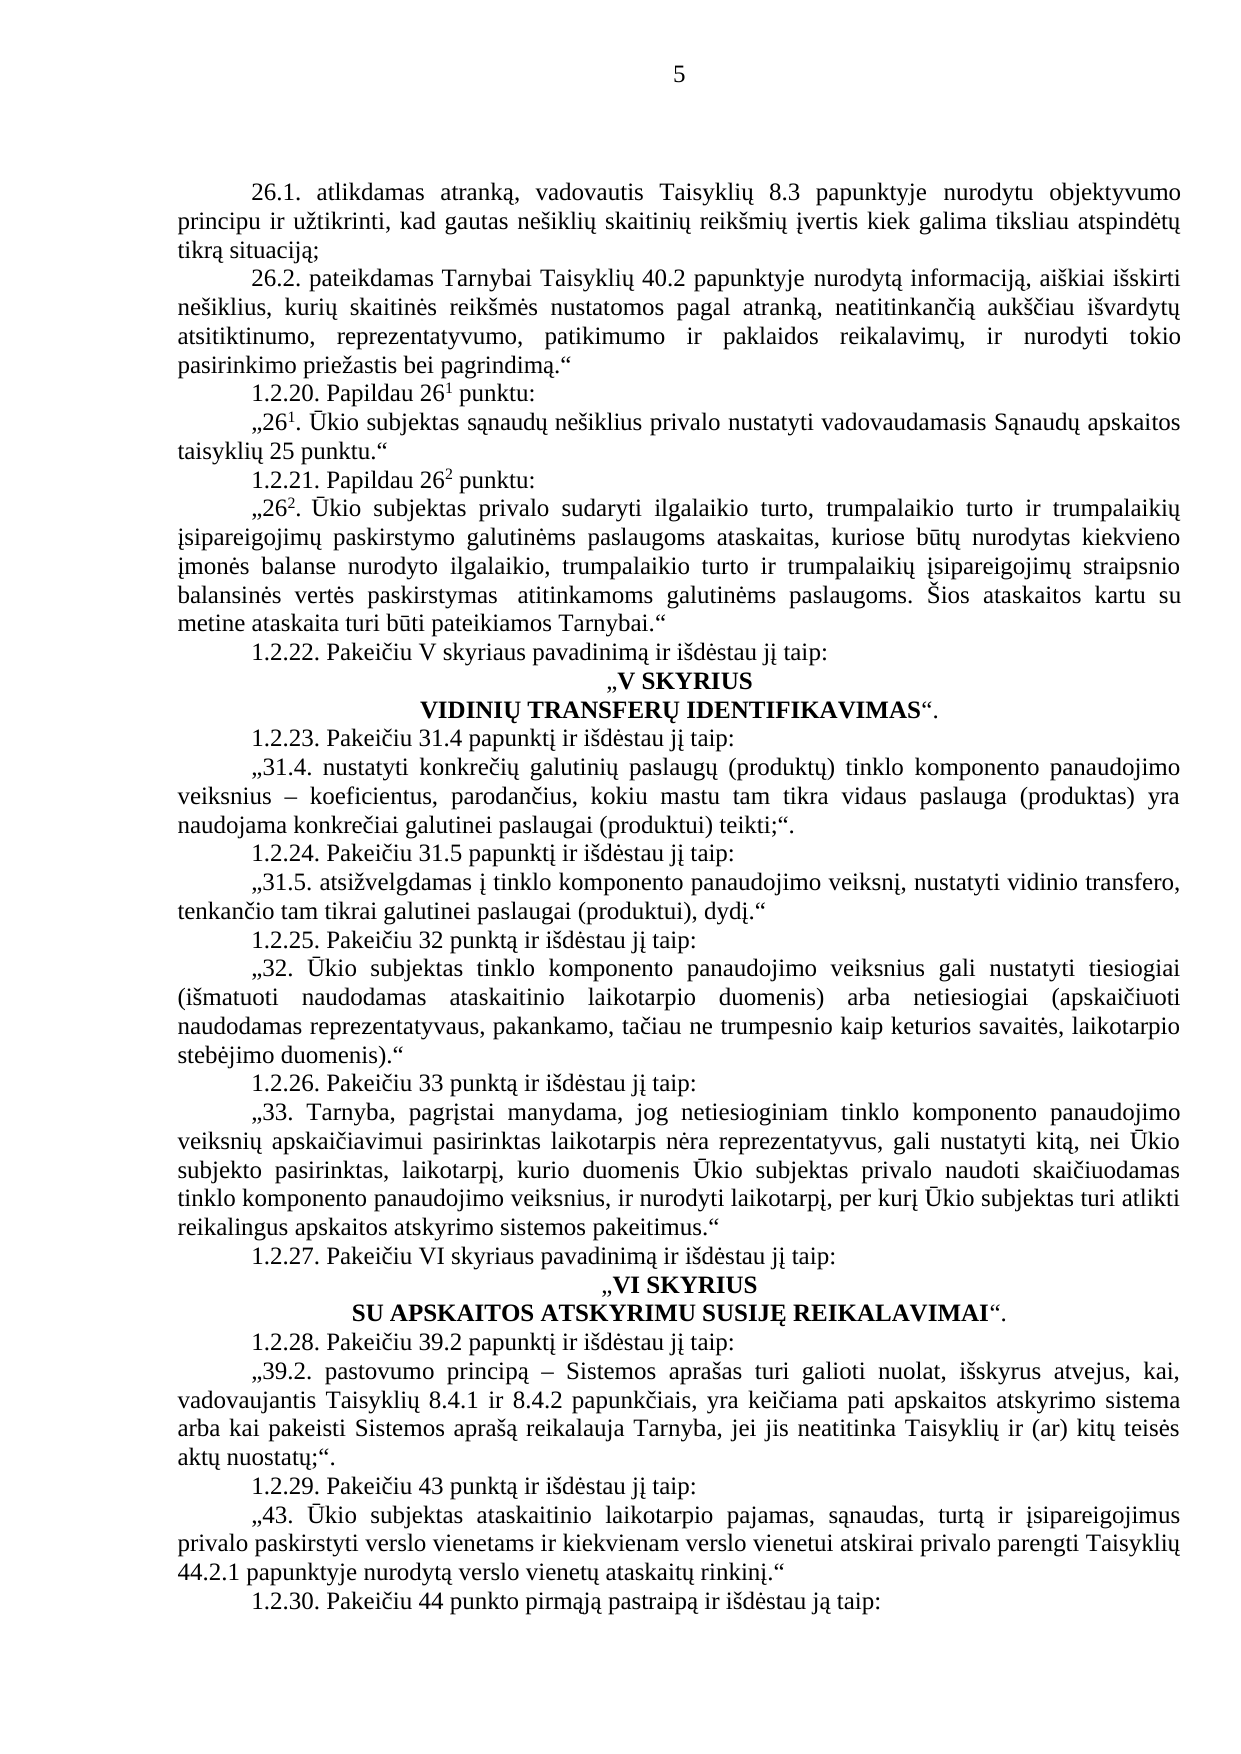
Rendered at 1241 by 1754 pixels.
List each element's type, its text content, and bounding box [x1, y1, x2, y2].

text „262. Ūkio subjektas privalo sudaryti ilgalaikio turto, trumpalaikio turto ir trumpalaikių įsipareigojimų paskirstymo galutinėms paslaugoms ataskaitas, kuriose būtų nurodytas kiekvieno įmonės balanse nurodyto ilgalaikio, trumpalaikio turto ir trumpalaikių įsipareigojimų straipsnio balansinės vertės paskirstymas atitinkamoms galutinėms paslaugoms. Šios ataskaitos kartu su metine ataskaita turi būti pateikiamos Tarnybai.“ [177, 493, 1181, 637]
text 1.2.23. Pakeičiu 31.4 papunktį ir išdėstau jį taip: [177, 723, 1181, 752]
text su apskaitos Atskyrimu susiję reikalavimai“. [177, 1298, 1181, 1327]
text 1.2.22. Pakeičiu V skyriaus pavadinimą ir išdėstau jį taip: [177, 637, 1181, 666]
text „33. Tarnyba, pagrįstai manydama, jog netiesioginiam tinklo komponento panaudojimo veiksnių apskaičiavimui pasirinktas laikotarpis nėra reprezentatyvus, gali nustatyti kitą, nei Ūkio subjekto pasirinktas, laikotarpį, kurio duomenis Ūkio subjektas privalo naudoti skaičiuodamas tinklo komponento panaudojimo veiksnius, ir nurodyti laikotarpį, per kurį Ūkio subjektas turi atlikti reikalingus apskaitos atskyrimo sistemos pakeitimus.“ [177, 1097, 1181, 1241]
text 1.2.29. Pakeičiu 43 punktą ir išdėstau jį taip: [177, 1471, 1181, 1500]
text 1.2.28. Pakeičiu 39.2 papunktį ir išdėstau jį taip: [177, 1327, 1181, 1356]
text „32. Ūkio subjektas tinklo komponento panaudojimo veiksnius gali nustatyti tiesiogiai (išmatuoti naudodamas ataskaitinio laikotarpio duomenis) arba netiesiogiai (apskaičiuoti naudodamas reprezentatyvaus, pakankamo, tačiau ne trumpesnio kaip keturios savaitės, laikotarpio stebėjimo duomenis).“ [177, 953, 1181, 1068]
text „V SKYRIUS [177, 666, 1181, 695]
text Vidinių transferų identifikavimas“. [177, 695, 1181, 723]
text „31.5. atsižvelgdamas į tinklo komponento panaudojimo veiksnį, nustatyti vidinio transfero, tenkančio tam tikrai galutinei paslaugai (produktui), dydį.“ [177, 867, 1181, 925]
text 1.2.26. Pakeičiu 33 punktą ir išdėstau jį taip: [177, 1068, 1181, 1097]
text 26.2. pateikdamas Tarnybai Taisyklių 40.2 papunktyje nurodytą informaciją, aiškiai išskirti nešiklius, kurių skaitinės reikšmės nustatomos pagal atranką, neatitinkančią aukščiau išvardytų atsitiktinumo, reprezentatyvumo, patikimumo ir paklaidos reikalavimų, ir nurodyti tokio pasirinkimo priežastis bei pagrindimą.“ [177, 263, 1181, 378]
text „39.2. pastovumo principą – Sistemos aprašas turi galioti nuolat, išskyrus atvejus, kai, vadovaujantis Taisyklių 8.4.1 ir 8.4.2 papunkčiais, yra keičiama pati apskaitos atskyrimo sistema arba kai pakeisti Sistemos aprašą reikalauja Tarnyba, jei jis neatitinka Taisyklių ir (ar) kitų teisės aktų nuostatų;“. [177, 1356, 1181, 1471]
text 1.2.30. Pakeičiu 44 punkto pirmąją pastraipą ir išdėstau ją taip: [177, 1586, 1181, 1615]
text „31.4. nustatyti konkrečių galutinių paslaugų (produktų) tinklo komponento panaudojimo veiksnius – koeficientus, parodančius, kokiu mastu tam tikra vidaus paslauga (produktas) yra naudojama konkrečiai galutinei paslaugai (produktui) teikti;“. [177, 752, 1181, 838]
text 1.2.21. Papildau 262 punktu: [177, 465, 1181, 493]
text „43. Ūkio subjektas ataskaitinio laikotarpio pajamas, sąnaudas, turtą ir įsipareigojimus privalo paskirstyti verslo vienetams ir kiekvienam verslo vienetui atskirai privalo parengti Taisyklių 44.2.1 papunktyje nurodytą verslo vienetų ataskaitų rinkinį.“ [177, 1500, 1181, 1586]
text 1.2.24. Pakeičiu 31.5 papunktį ir išdėstau jį taip: [177, 838, 1181, 867]
text „VI SKYRIUS [177, 1270, 1181, 1298]
text „261. Ūkio subjektas sąnaudų nešiklius privalo nustatyti vadovaudamasis Sąnaudų apskaitos taisyklių 25 punktu.“ [177, 407, 1181, 465]
text 1.2.20. Papildau 261 punktu: [177, 378, 1181, 407]
text 1.2.27. Pakeičiu VI skyriaus pavadinimą ir išdėstau jį taip: [177, 1241, 1181, 1270]
text 26.1. atlikdamas atranką, vadovautis Taisyklių 8.3 papunktyje nurodytu objektyvumo principu ir užtikrinti, kad gautas nešiklių skaitinių reikšmių įvertis kiek galima tiksliau atspindėtų tikrą situaciją; [177, 177, 1181, 263]
text 1.2.25. Pakeičiu 32 punktą ir išdėstau jį taip: [177, 925, 1181, 953]
